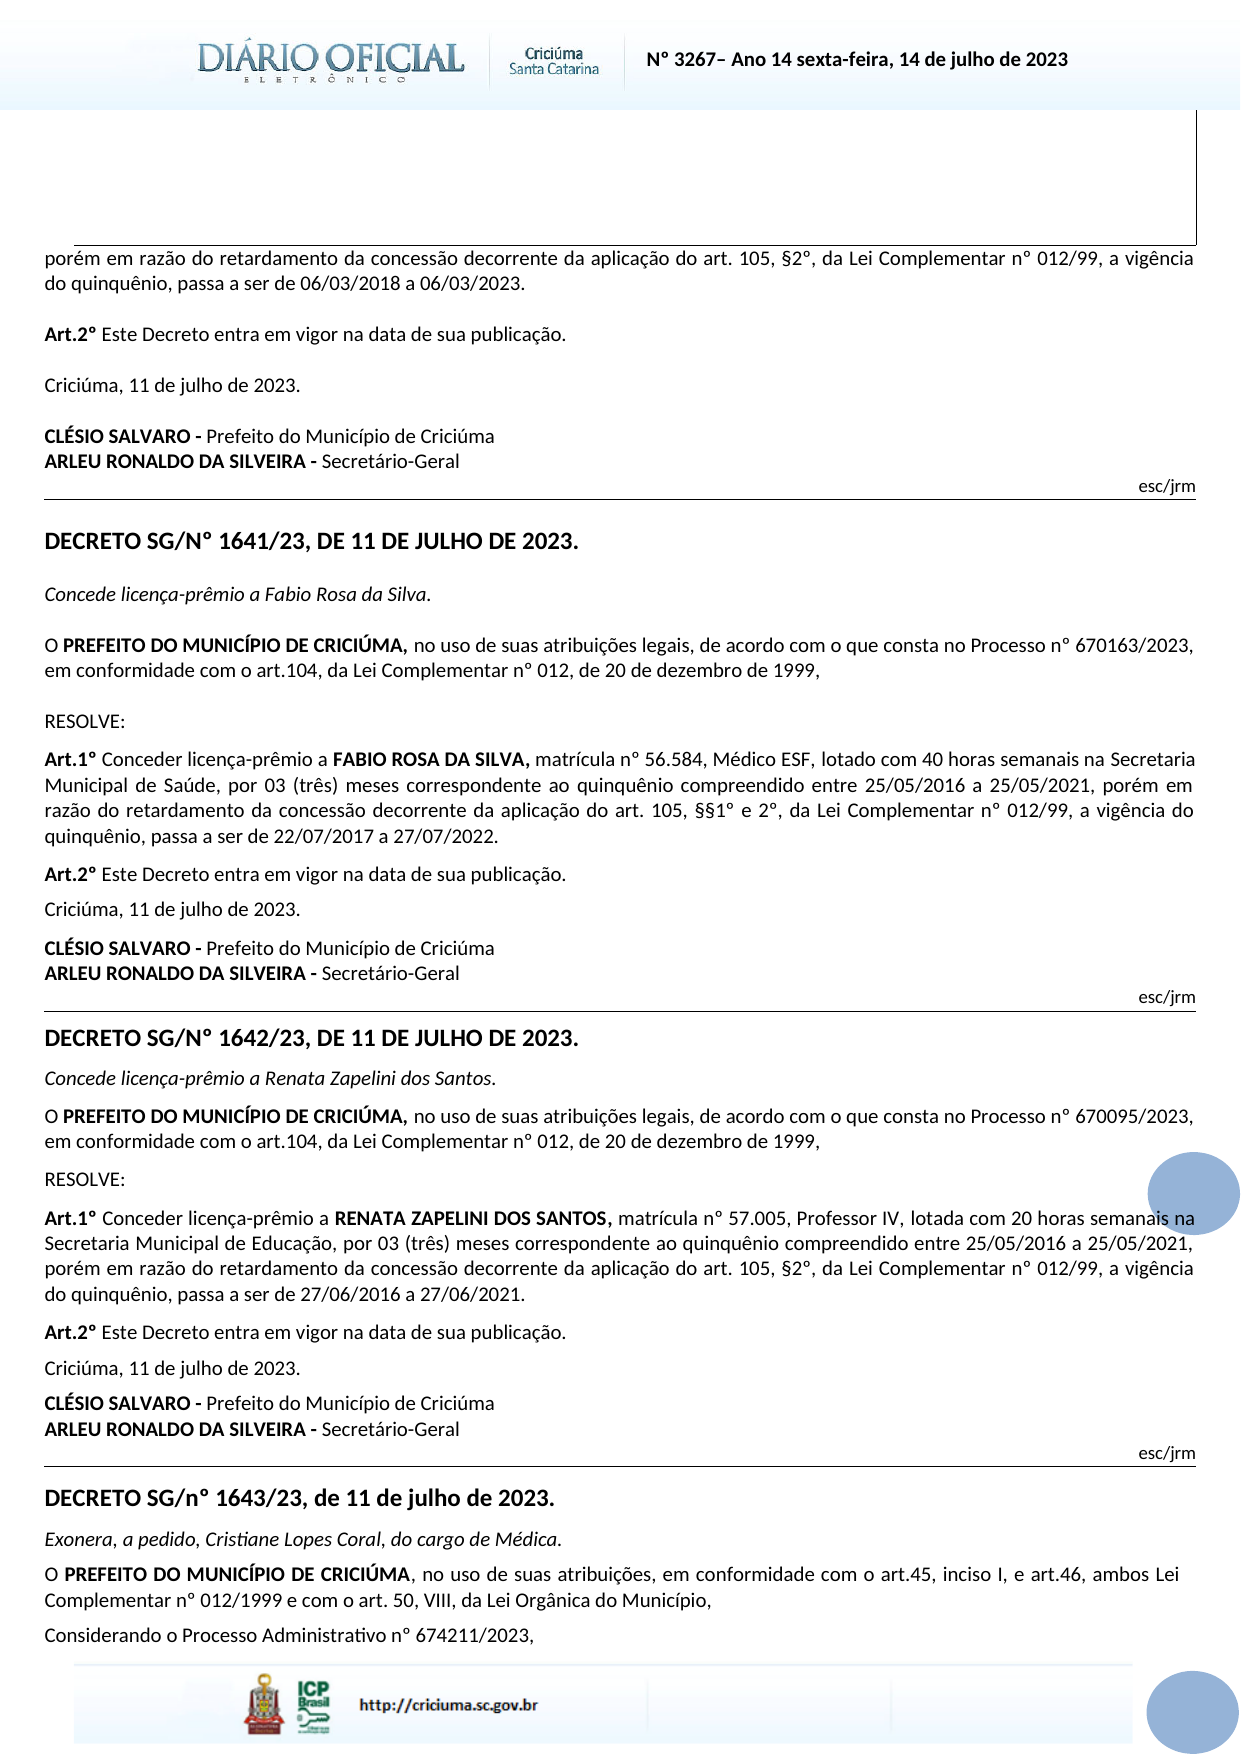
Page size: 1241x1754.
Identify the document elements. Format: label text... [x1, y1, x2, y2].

text CLÉSIO SALVARO - Prefeito do Município de Criciúma [44, 1390, 1240, 1416]
text Art.2º Este Decreto entra em vigor na data de sua publicação. [44, 1319, 1196, 1344]
text DECRETO SG/Nº 1641/23, DE 11 DE JULHO DE 2023. [44, 525, 1196, 556]
list DECRETO SG/nº 1643/23, de 11 de julho de 2023. [44, 1483, 1194, 1513]
text Art.2º Este Decreto entra em vigor na data de sua publicação. [44, 861, 1196, 886]
text ARLEU RONALDO DA SILVEIRA - Secretário-Geral [44, 448, 1240, 474]
text Criciúma, 11 de julho de 2023. [44, 897, 1196, 922]
text CLÉSIO SALVARO - Prefeito do Município de Criciúma [44, 423, 1240, 448]
text porém em razão do retardamento da concessão decorrente da aplicação do art. 105, §2º, da Lei Complementar nº 012/99, a vigência do quinquênio, passa a ser de 06/03/2018 a 06/03/2023. [44, 245, 1196, 296]
text Art.1º Conceder licença-prêmio a FABIO ROSA DA SILVA, matrícula nº 56.584, Médico ESF, lotado com 40 horas semanais na Secretaria Municipal de Saúde, por 03 (três) meses correspondente ao quinquênio compreendido entre 25/05/2016 a 25/05/2021, porém em razão do retardamento da concessão decorrente da aplicação do art. 105, §§1º e 2º, da Lei Complementar nº 012/99, a vigência do quinquênio, passa a ser de 22/07/2017 a 27/07/2022. [44, 747, 1196, 848]
text Art.2º Este Decreto entra em vigor na data de sua publicação. [44, 321, 1196, 347]
text esc/jrm [44, 474, 1196, 499]
text Concede licença-prêmio a Renata Zapelini dos Santos. [44, 1065, 1196, 1090]
text ARLEU RONALDO DA SILVEIRA - Secretário-Geral [44, 1416, 1240, 1441]
text CLÉSIO SALVARO - Prefeito do Município de Criciúma [44, 935, 1240, 960]
text O PREFEITO DO MUNICÍPIO DE CRICIÚMA, no uso de suas atribuições legais, de acordo com o que consta no Processo nº 670095/2023, em conformidade com o art.104, da Lei Complementar nº 012, de 20 de dezembro de 1999, [44, 1103, 1196, 1154]
text RESOLVE: [44, 708, 1196, 734]
text Art.1º Conceder licença-prêmio a RENATA ZAPELINI DOS SANTOS, matrícula nº 57.005, Professor IV, lotada com 20 horas semanais na Secretaria Municipal de Educação, por 03 (três) meses correspondente ao quinquênio compreendido entre 25/05/2016 a 25/05/2021, porém em razão do retardamento da concessão decorrente da aplicação do art. 105, §2º, da Lei Complementar nº 012/99, a vigência do quinquênio, passa a ser de 27/06/2016 a 27/06/2021. [44, 1205, 1196, 1306]
text ARLEU RONALDO DA SILVEIRA - Secretário-Geral [44, 960, 1240, 986]
text RESOLVE: [44, 1167, 1157, 1192]
text Criciúma, 11 de julho de 2023. [44, 1355, 1196, 1380]
text Criciúma, 11 de julho de 2023. [44, 372, 1196, 398]
text Concede licença-prêmio a Fabio Rosa da Silva. [44, 581, 1196, 607]
text DECRETO SG/Nº 1642/23, DE 11 DE JULHO DE 2023. [44, 1022, 1196, 1052]
text Considerando o Processo Administrativo nº 674211/2023, [44, 1622, 1181, 1648]
text esc/jrm [44, 1441, 1196, 1466]
text O PREFEITO DO MUNICÍPIO DE CRICIÚMA, no uso de suas atribuições legais, de acordo com o que consta no Processo nº 670163/2023, em conformidade com o art.104, da Lei Complementar nº 012, de 20 de dezembro de 1999, [44, 632, 1196, 683]
text O PREFEITO DO MUNICÍPIO DE CRICIÚMA, no uso de suas atribuições, em conformidade com o art.45, inciso I, e art.46, ambos Lei Complementar nº 012/1999 e com o art. 50, VIII, da Lei Orgânica do Município, [44, 1561, 1181, 1612]
text Exonera, a pedido, Cristiane Lopes Coral, do cargo de Médica. [44, 1526, 1196, 1551]
text esc/jrm [44, 986, 1196, 1011]
